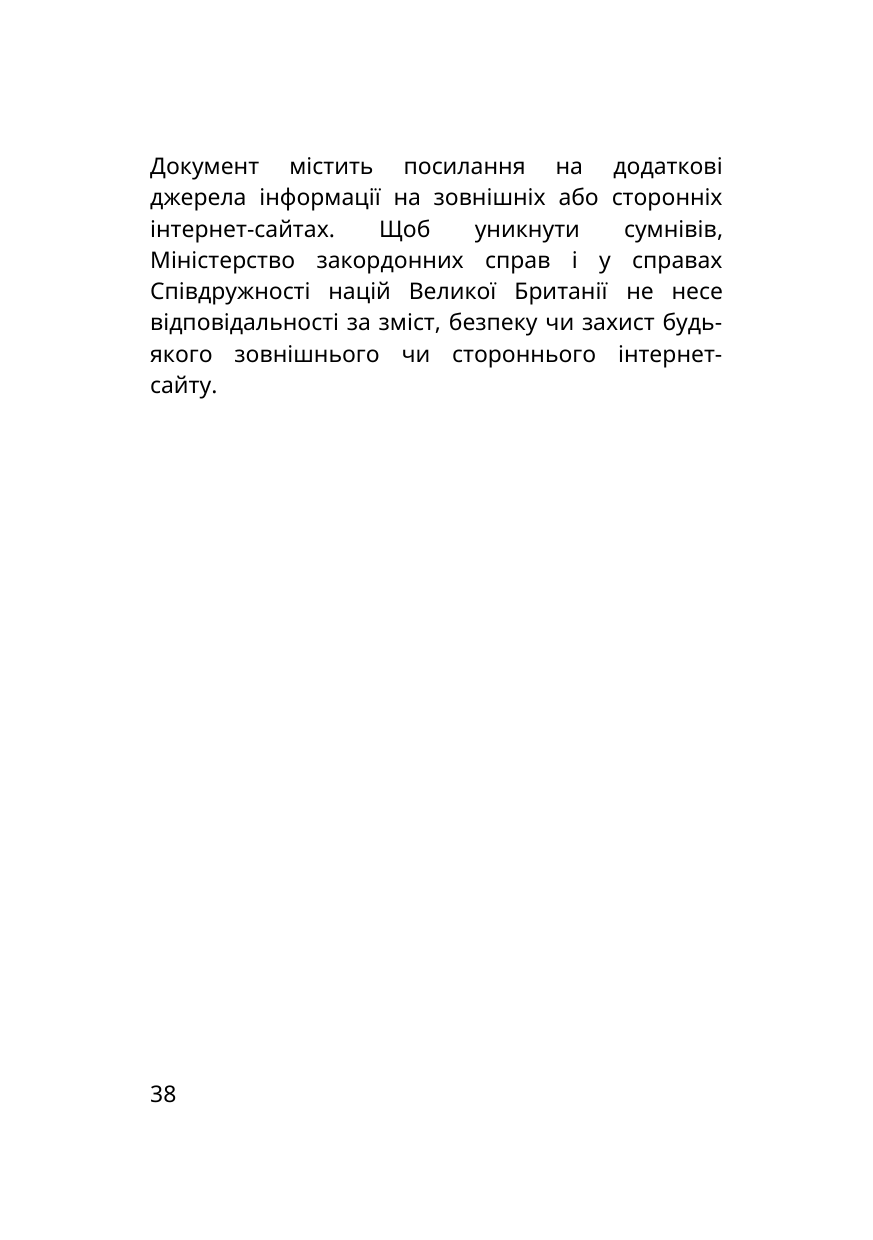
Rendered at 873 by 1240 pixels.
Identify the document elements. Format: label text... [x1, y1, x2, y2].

text Документ містить посилання на додаткові джерела інформації на зовнішніх або сторонніх інтернет-сайтах. Щоб уникнути сумнівів, Міністерство закордонних справ і у справах Співдружності націй Великої Британії не несе відповідальності за зміст, безпеку чи захист будь-якого зовнішнього чи стороннього інтернет-сайту. [150, 150, 723, 400]
